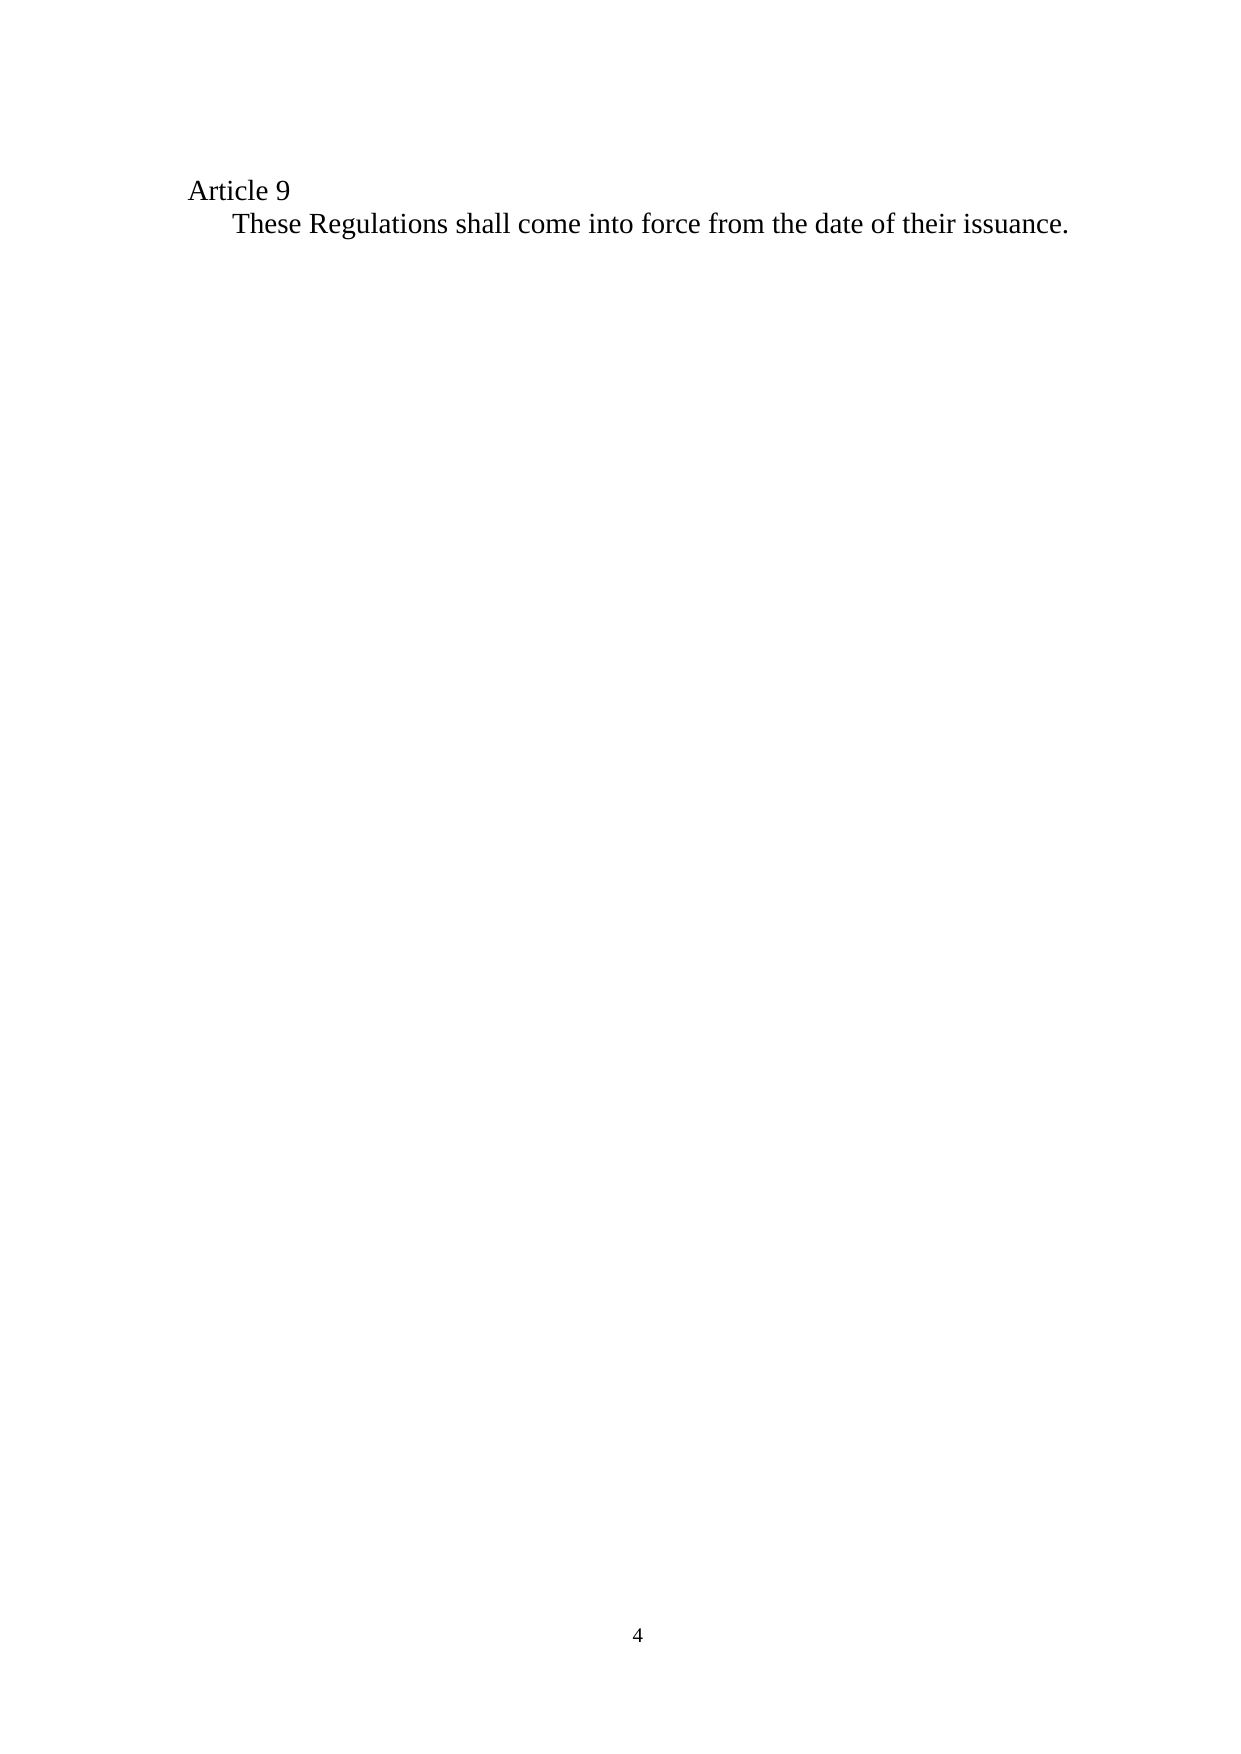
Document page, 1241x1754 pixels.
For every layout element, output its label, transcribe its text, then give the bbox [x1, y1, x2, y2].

text These Regulations shall come into force from the date of their issuance. [232, 206, 1087, 240]
text Article 9 [187, 173, 1087, 206]
